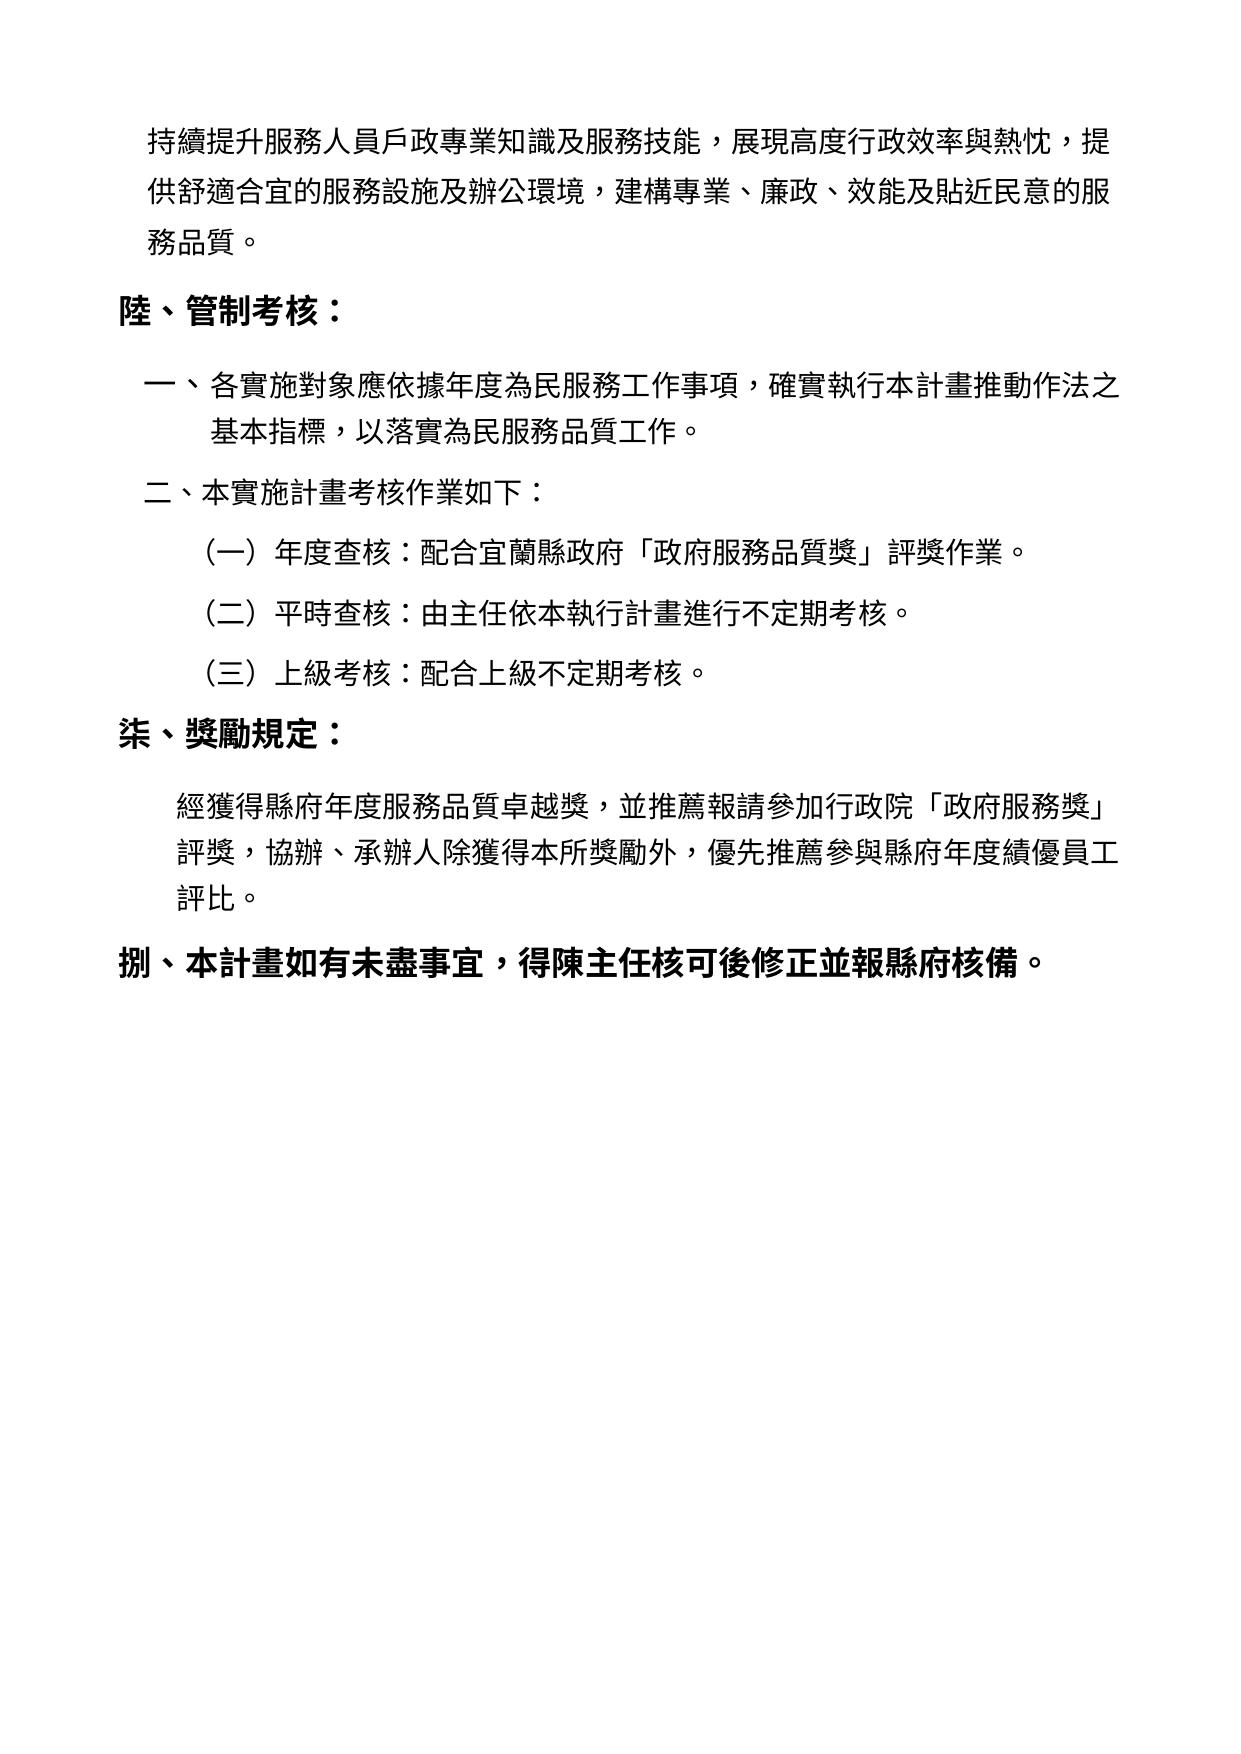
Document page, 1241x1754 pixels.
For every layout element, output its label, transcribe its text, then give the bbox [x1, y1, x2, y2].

text （三）上級考核：配合上級不定期考核。 [129, 647, 1122, 693]
text （一）年度查核：配合宜蘭縣政府「政府服務品質獎」評獎作業。 [129, 526, 1122, 572]
text 柒、獎勵規定： [118, 708, 1122, 756]
text 一、各實施對象應依據年度為民服務工作事項，確實執行本計畫推動作法之基本指標，以落實為民服務品質工作。 [143, 357, 1122, 451]
text 陸、管制考核： [118, 285, 1122, 333]
text 捌、本計畫如有未盡事宜，得陳主任核可後修正並報縣府核備。 [118, 936, 1122, 984]
text 持續提升服務人員戶政專業知識及服務技能，展現高度行政效率與熱忱，提供舒適合宜的服務設施及辦公環境，建構專業、廉政、效能及貼近民意的服務品質。 [148, 118, 1122, 262]
text 經獲得縣府年度服務品質卓越獎，並推薦報請參加行政院「政府服務獎」評獎，協辦、承辦人除獲得本所獎勵外，優先推薦參與縣府年度績優員工評比。 [177, 780, 1122, 917]
text 二、本實施計畫考核作業如下： [143, 466, 1122, 512]
text （二）平時查核：由主任依本執行計畫進行不定期考核。 [129, 587, 1122, 633]
